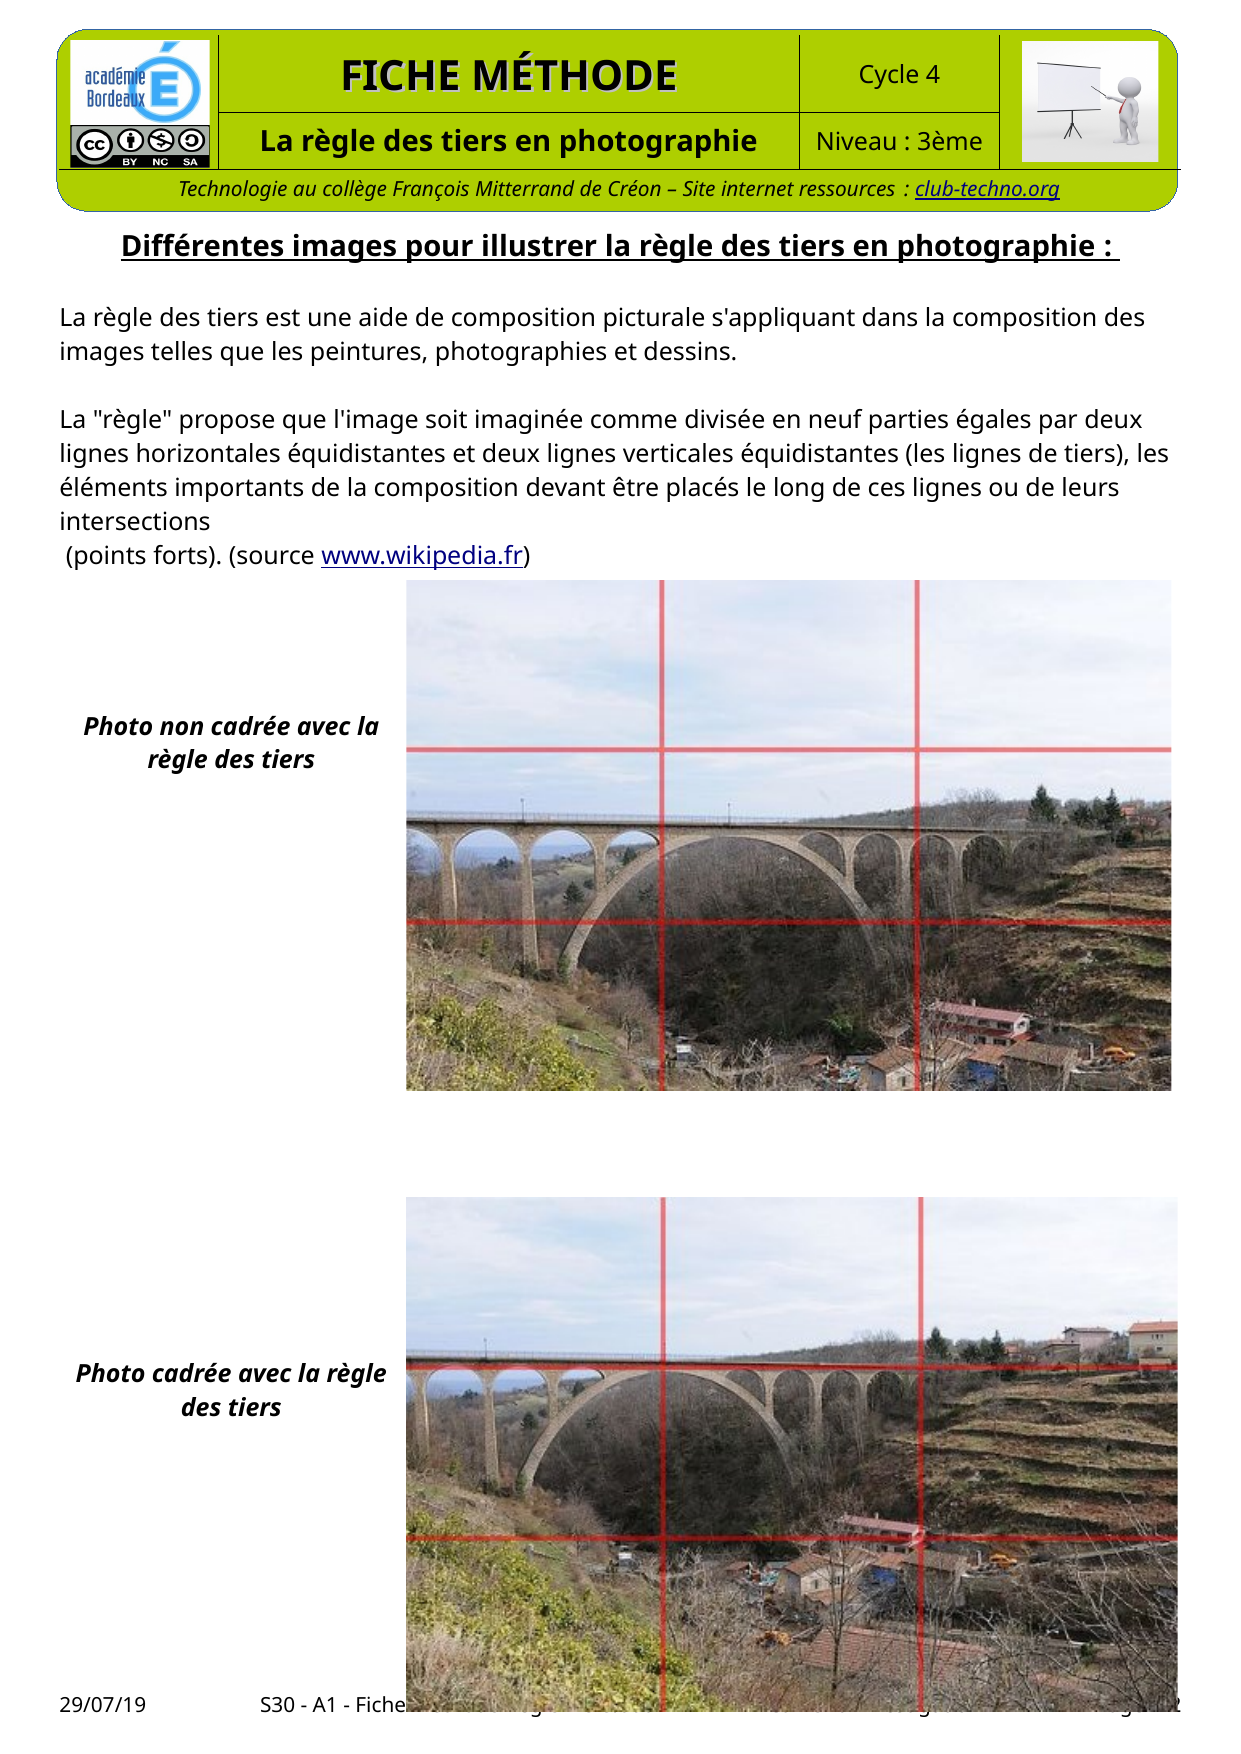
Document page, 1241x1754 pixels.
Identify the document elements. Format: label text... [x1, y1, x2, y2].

picture [1022, 41, 1159, 162]
text Photo cadrée avec la règle des tiers [59, 1355, 406, 1423]
picture [70, 40, 210, 168]
text Différentes images pour illustrer la règle des tiers en photographie : [59, 226, 1181, 265]
table_header [59, 35, 68, 46]
text Photo non cadrée avec la règle des tiers [59, 708, 406, 776]
text (points forts). (source www.wikipedia.fr) [59, 538, 1181, 572]
text La règle des tiers est une aide de composition picturale s'appliquant dans la composition des images telles que les peintures, photographies et dessins. [59, 299, 1181, 367]
picture [406, 580, 1172, 1091]
table_header [1167, 35, 1181, 168]
picture [406, 1197, 1178, 1712]
text La "règle" propose que l'image soit imaginée comme divisée en neuf parties égales par deux lignes horizontales équidistantes et deux lignes verticales équidistantes (les lignes de tiers), les éléments importants de la composition devant être placés le long de ces lignes ou de leurs intersections [59, 402, 1181, 538]
